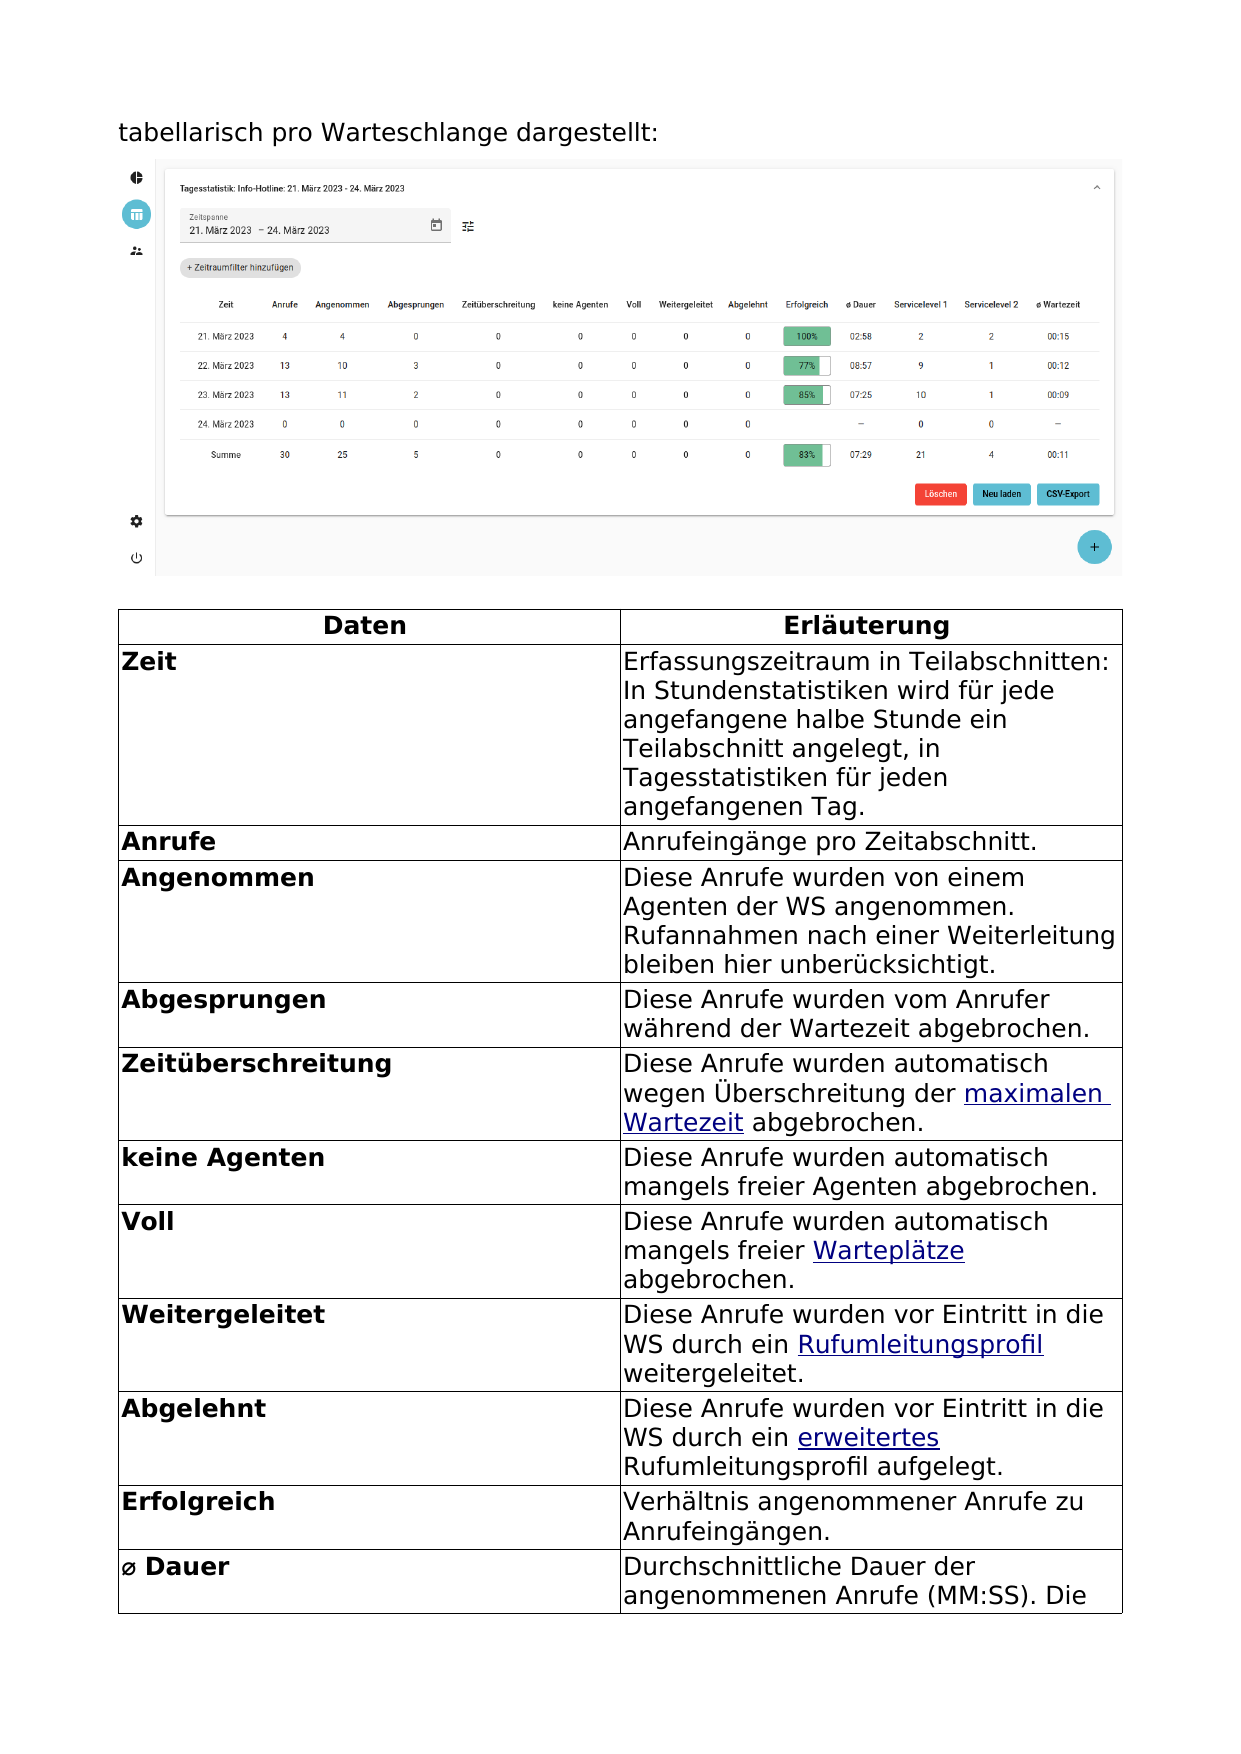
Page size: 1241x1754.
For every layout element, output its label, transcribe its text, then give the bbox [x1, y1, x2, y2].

table_cell Anrufeingänge pro Zeitabschnitt. [621, 826, 1122, 860]
table_cell Diese Anrufe wurden von einem Agenten der WS angenommen. Rufannahmen nach einer Weiterleitung bleiben hier unberücksichtigt. [621, 861, 1122, 982]
table_cell Erfassungszeitraum in Teilabschnitten: In Stundenstatistiken wird für jede angefangene halbe Stunde ein Teilabschnitt angelegt, in Tagesstatistiken für jeden angefangenen Tag. [621, 645, 1122, 824]
table_header Erläuterung [621, 610, 1122, 644]
table_cell Diese Anrufe wurden automatisch wegen Überschreitung der maximalen Wartezeit abgebrochen. [621, 1048, 1122, 1140]
table_cell Zeit [119, 645, 620, 824]
table_cell Verhältnis angenommener Anrufe zu Anrufeingängen. [621, 1486, 1122, 1549]
table_cell Abgelehnt [119, 1392, 620, 1484]
table_cell Weitergeleitet [119, 1299, 620, 1391]
table_cell Diese Anrufe wurden automatisch mangels freier Agenten abgebrochen. [621, 1141, 1122, 1204]
table_cell Angenommen [119, 861, 620, 982]
table_cell Diese Anrufe wurden automatisch mangels freier Warteplätze abgebrochen. [621, 1205, 1122, 1298]
table_cell Diese Anrufe wurden vor Eintritt in die WS durch ein erweitertes Rufumleitungsprofil aufgelegt. [621, 1392, 1122, 1484]
table_cell Diese Anrufe wurden vor Eintritt in die WS durch ein Rufumleitungsprofil weitergeleitet. [621, 1299, 1122, 1391]
table_cell Zeitüberschreitung [119, 1048, 620, 1140]
table_cell Erfolgreich [119, 1486, 620, 1549]
text tabellarisch pro Warteschlange dargestellt: [118, 118, 1122, 147]
table_header Daten [119, 610, 620, 644]
table_cell Durchschnittliche Dauer der angenommenen Anrufe (MM:SS). Die [621, 1550, 1122, 1613]
table_cell Voll [119, 1205, 620, 1298]
table_cell Anrufe [119, 826, 620, 860]
table_cell keine Agenten [119, 1141, 620, 1204]
picture [118, 159, 1123, 576]
table_cell Diese Anrufe wurden vom Anrufer während der Wartezeit abgebrochen. [621, 983, 1122, 1047]
table_cell ⌀ Dauer [119, 1550, 620, 1613]
table_cell Abgesprungen [119, 983, 620, 1047]
